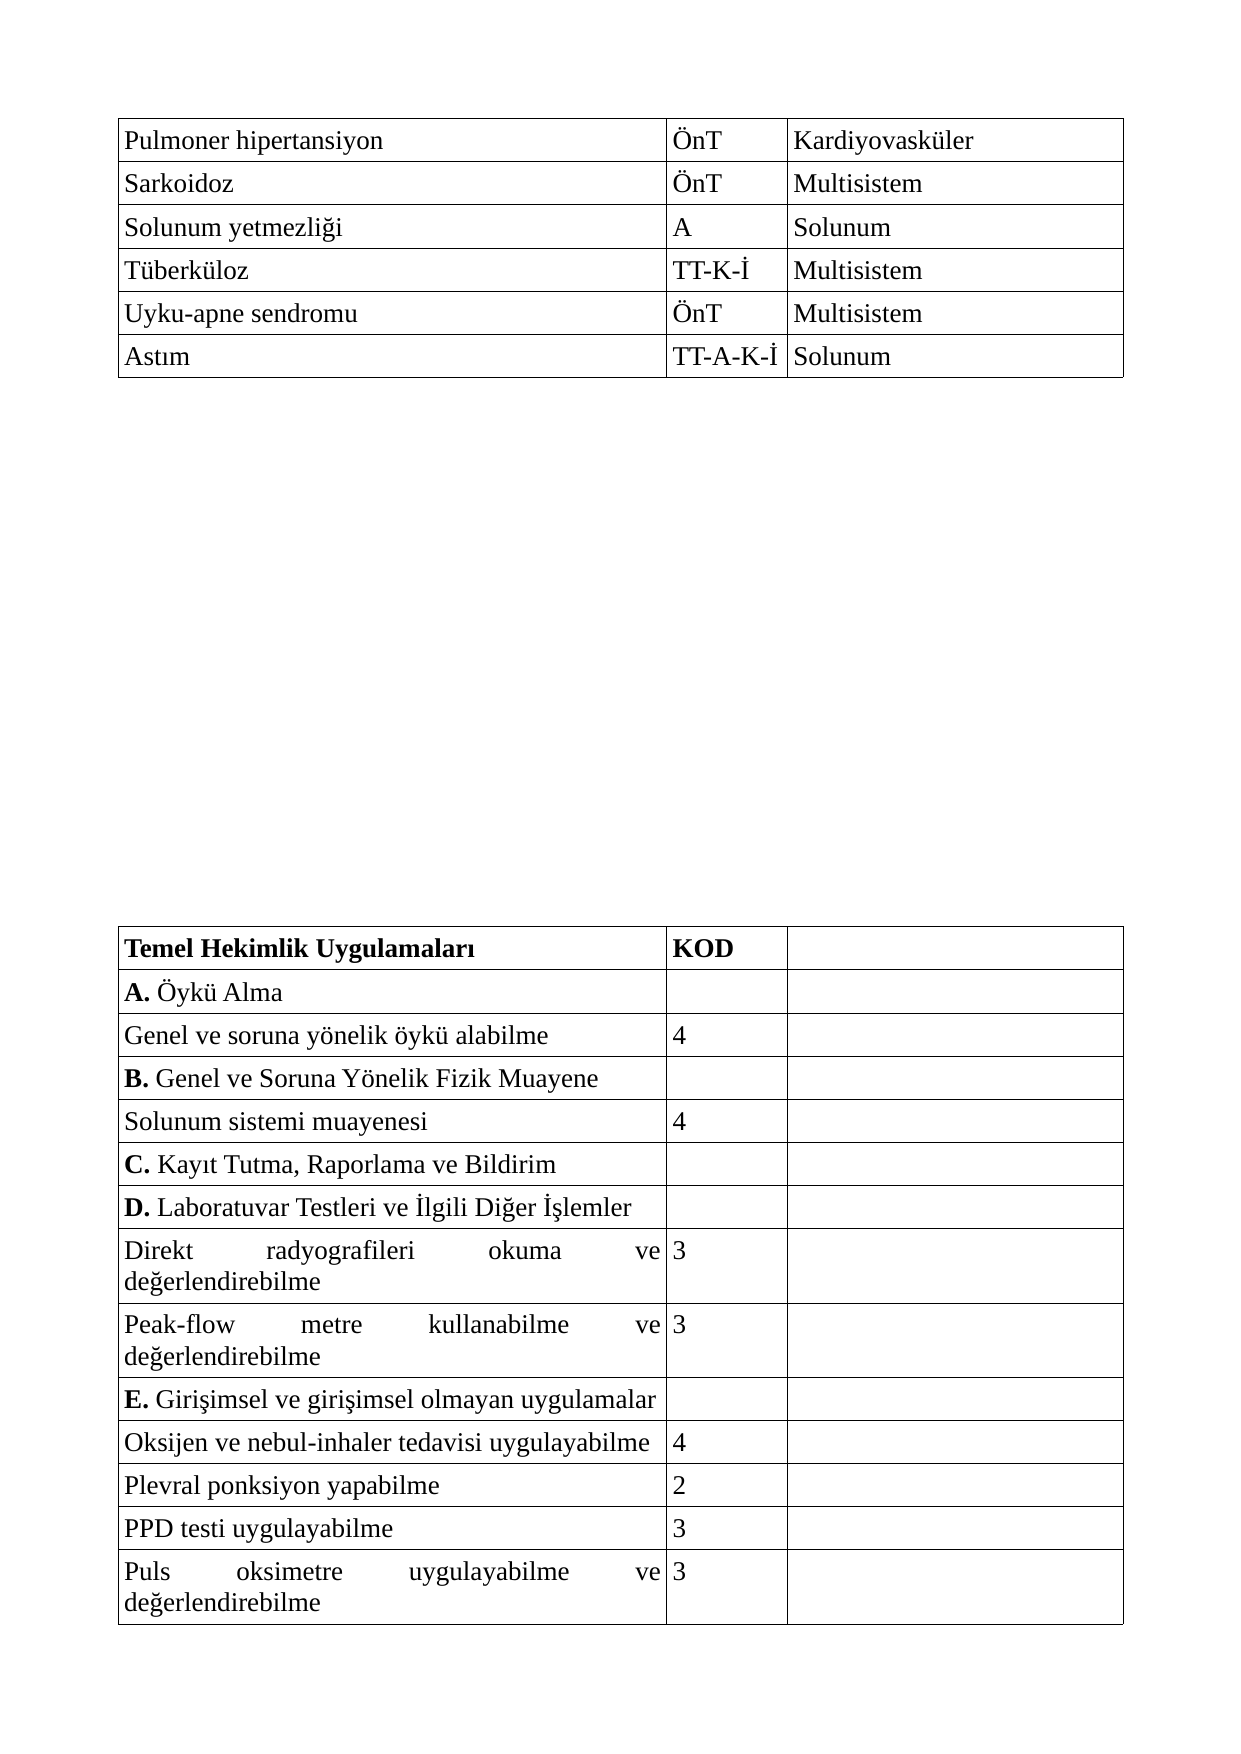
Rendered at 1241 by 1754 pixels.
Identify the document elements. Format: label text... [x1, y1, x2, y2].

table_cell [788, 1550, 1123, 1623]
table_cell Pulmoner hipertansiyon [119, 119, 666, 161]
table_cell Oksijen ve nebul-inhaler tedavisi uygulayabilme [119, 1421, 666, 1463]
table_cell Multisistem [788, 162, 1123, 204]
table_cell Solunum [788, 335, 1123, 377]
table_cell C. Kayıt Tutma, Raporlama ve Bildirim [119, 1143, 666, 1185]
table_header KOD [667, 927, 787, 969]
table_header Temel Hekimlik Uygulamaları [119, 927, 666, 969]
table_cell Sarkoidoz [119, 162, 666, 204]
table_cell [788, 1304, 1123, 1377]
table_cell TT-K-İ [667, 249, 787, 291]
table_cell Direkt radyografileri okuma ve değerlendirebilme [119, 1229, 666, 1302]
table_cell [788, 1421, 1123, 1463]
table_cell Solunum [788, 205, 1123, 247]
table_cell [667, 970, 787, 1012]
table_cell [788, 1378, 1123, 1420]
table_cell Plevral ponksiyon yapabilme [119, 1464, 666, 1506]
table_cell [788, 1057, 1123, 1099]
table_cell A. Öykü Alma [119, 970, 666, 1012]
table_cell [788, 1186, 1123, 1228]
table_cell TT-A-K-İ [667, 335, 787, 377]
table_cell [667, 1057, 787, 1099]
table_cell 3 [667, 1507, 787, 1549]
table_cell 3 [667, 1229, 787, 1302]
table_cell [788, 1229, 1123, 1302]
table_cell [788, 1464, 1123, 1506]
table_cell PPD testi uygulayabilme [119, 1507, 666, 1549]
table_cell Genel ve soruna yönelik öykü alabilme [119, 1014, 666, 1056]
table_cell Solunum sistemi muayenesi [119, 1100, 666, 1142]
table_cell [667, 1143, 787, 1185]
table_cell ÖnT [667, 119, 787, 161]
table_cell [667, 1186, 787, 1228]
table_cell [788, 1143, 1123, 1185]
table_cell Astım [119, 335, 666, 377]
table_cell D. Laboratuvar Testleri ve İlgili Diğer İşlemler [119, 1186, 666, 1228]
table_cell ÖnT [667, 162, 787, 204]
table_cell 2 [667, 1464, 787, 1506]
table_header [788, 927, 1123, 969]
table_cell Uyku-apne sendromu [119, 292, 666, 334]
table_cell Tüberküloz [119, 249, 666, 291]
table_cell B. Genel ve Soruna Yönelik Fizik Muayene [119, 1057, 666, 1099]
table_cell 3 [667, 1550, 787, 1623]
table_cell [788, 1100, 1123, 1142]
table_cell 4 [667, 1014, 787, 1056]
table_cell Multisistem [788, 292, 1123, 334]
table_cell E. Girişimsel ve girişimsel olmayan uygulamalar [119, 1378, 666, 1420]
table_cell [788, 970, 1123, 1012]
table_cell 3 [667, 1304, 787, 1377]
table_cell [788, 1014, 1123, 1056]
table_cell [667, 1378, 787, 1420]
table_cell Multisistem [788, 249, 1123, 291]
table_cell A [667, 205, 787, 247]
table_cell 4 [667, 1100, 787, 1142]
table_cell Peak-flow metre kullanabilme ve değerlendirebilme [119, 1304, 666, 1377]
table_cell Solunum yetmezliği [119, 205, 666, 247]
table_cell [788, 1507, 1123, 1549]
table_cell Puls oksimetre uygulayabilme ve değerlendirebilme [119, 1550, 666, 1623]
table_cell ÖnT [667, 292, 787, 334]
table_cell Kardiyovasküler [788, 119, 1123, 161]
table_cell 4 [667, 1421, 787, 1463]
